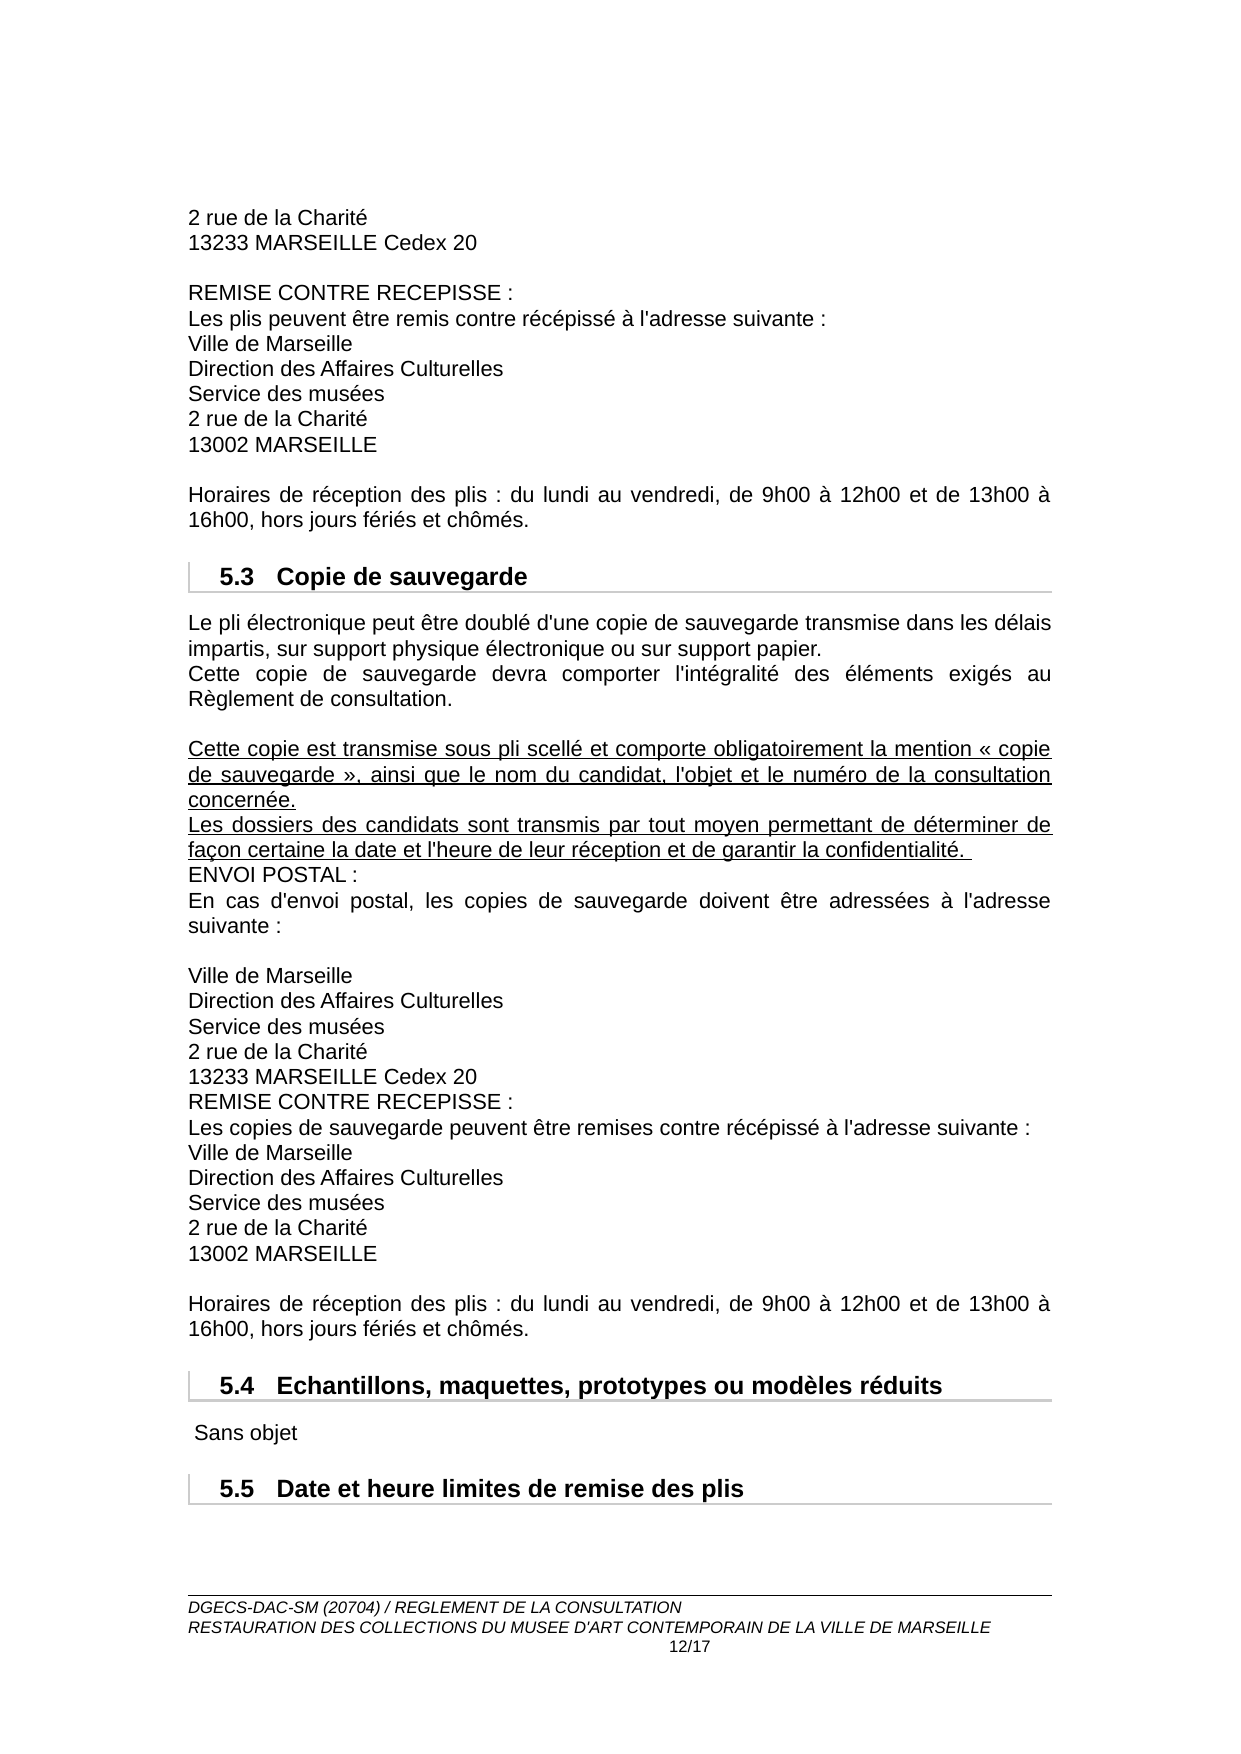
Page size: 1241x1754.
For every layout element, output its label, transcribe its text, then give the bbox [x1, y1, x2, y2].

subtitle Date et heure limites de remise des plis [190, 1474, 1052, 1503]
text Service des musées [188, 1190, 1052, 1215]
text Direction des Affaires Culturelles [188, 356, 1052, 381]
text Sans objet [188, 1419, 1052, 1444]
text 13002 MARSEILLE [188, 1241, 1052, 1266]
subtitle Copie de sauvegarde [190, 562, 1052, 591]
text 13233 MARSEILLE Cedex 20 [188, 230, 1052, 255]
text Cette copie est transmise sous pli scellé et comporte obligatoirement la mention « copie [188, 736, 1052, 758]
text ENVOI POSTAL : [188, 862, 1052, 888]
text REMISE CONTRE RECEPISSE : [188, 280, 1052, 305]
text Ville de Marseille [188, 963, 1052, 988]
text Direction des Affaires Culturelles [188, 1165, 1052, 1190]
text façon certaine la date et l'heure de leur réception et de garantir la confidentialité. [188, 835, 1052, 862]
text Horaires de réception des plis : du lundi au vendredi, de 9h00 à 12h00 et de 13h00 à 16h00, hors jours fériés et chômés. [188, 1291, 1052, 1341]
text concernée. [188, 785, 1052, 812]
text Les copies de sauvegarde peuvent être remises contre récépissé à l'adresse suivante : [188, 1114, 1052, 1140]
text En cas d'envoi postal, les copies de sauvegarde doivent être adressées à l'adresse suivante : [188, 888, 1052, 938]
text de sauvegarde », ainsi que le nom du candidat, l'objet et le numéro de la consultation [188, 759, 1052, 783]
text REMISE CONTRE RECEPISSE : [188, 1089, 1052, 1114]
text Service des musées [188, 381, 1052, 406]
text Le pli électronique peut être doublé d'une copie de sauvegarde transmise dans les délais impartis, sur support physique électronique ou sur support papier. [188, 610, 1052, 661]
text 2 rue de la Charité [188, 1215, 1052, 1241]
text Direction des Affaires Culturelles [188, 988, 1052, 1014]
text Ville de Marseille [188, 1140, 1052, 1165]
text Cette copie de sauvegarde devra comporter l'intégralité des éléments exigés au Règlement de consultation. [188, 661, 1052, 711]
text Les dossiers des candidats sont transmis par tout moyen permettant de déterminer de [188, 812, 1052, 834]
text 2 rue de la Charité [188, 406, 1052, 431]
text Horaires de réception des plis : du lundi au vendredi, de 9h00 à 12h00 et de 13h00 à 16h00, hors jours fériés et chômés. [188, 482, 1052, 532]
text 2 rue de la Charité [188, 204, 1052, 230]
subtitle Echantillons, maquettes, prototypes ou modèles réduits [190, 1371, 1052, 1399]
text Ville de Marseille [188, 331, 1052, 356]
text 2 rue de la Charité [188, 1039, 1052, 1064]
text 13233 MARSEILLE Cedex 20 [188, 1064, 1052, 1089]
text Service des musées [188, 1014, 1052, 1039]
text Les plis peuvent être remis contre récépissé à l'adresse suivante : [188, 305, 1052, 331]
text 13002 MARSEILLE [188, 431, 1052, 457]
